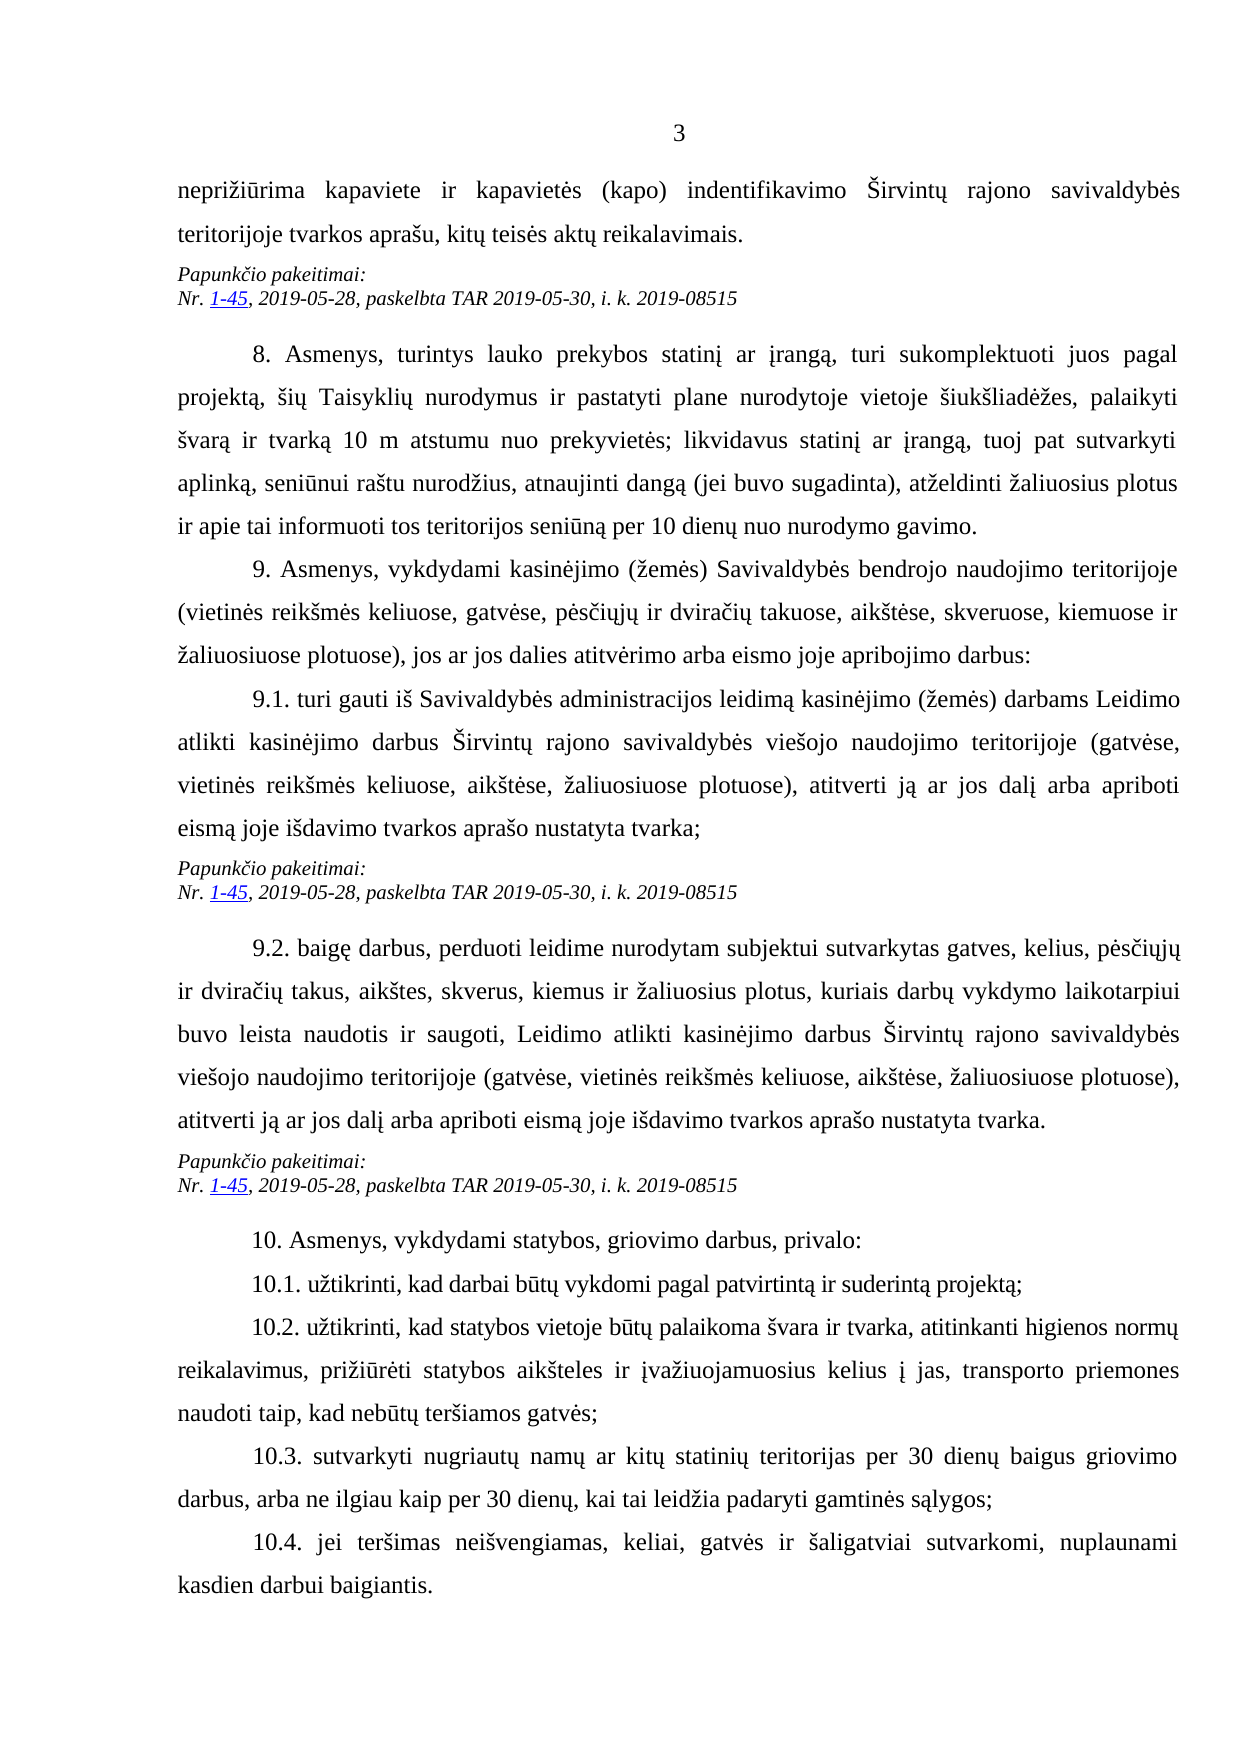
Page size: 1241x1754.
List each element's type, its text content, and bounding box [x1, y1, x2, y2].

text Nr. 1-45, 2019-05-28, paskelbta TAR 2019-05-30, i. k. 2019-08515 [177, 286, 1181, 310]
text neprižiūrima kapaviete ir kapavietės (kapo) indentifikavimo Širvintų rajono savivaldybės teritorijoje tvarkos aprašu, kitų teisės aktų reikalavimais. [177, 176, 1181, 247]
text 8. Asmenys, turintys lauko prekybos statinį ar įrangą, turi sukomplektuoti juos pagal projektą, šių Taisyklių nurodymus ir pastatyti plane nurodytoje vietoje šiukšliadėžes, palaikyti švarą ir tvarką 10 m atstumu nuo prekyvietės; likvidavus statinį ar įrangą, tuoj pat sutvarkyti aplinką, seniūnui raštu nurodžius, atnaujinti dangą (jei buvo sugadinta), atželdinti žaliuosius plotus ir apie tai informuoti tos teritorijos seniūną per 10 dienų nuo nurodymo gavimo. [177, 339, 1178, 540]
text 9. Asmenys, vykdydami kasinėjimo (žemės) Savivaldybės bendrojo naudojimo teritorijoje (vietinės reikšmės keliuose, gatvėse, pėsčiųjų ir dviračių takuose, aikštėse, skveruose, kiemuose ir žaliuosiuose plotuose), jos ar jos dalies atitvėrimo arba eismo joje apribojimo darbus: [177, 554, 1178, 669]
text Papunkčio pakeitimai: [177, 262, 1181, 286]
text 10.2. užtikrinti, kad statybos vietoje būtų palaikoma švara ir tvarka, atitinkanti higienos normų reikalavimus, prižiūrėti statybos aikšteles ir įvažiuojamuosius kelius į jas, transporto priemones naudoti taip, kad nebūtų teršiamos gatvės; [177, 1312, 1180, 1427]
text Nr. 1-45, 2019-05-28, paskelbta TAR 2019-05-30, i. k. 2019-08515 [177, 1173, 1181, 1197]
text Papunkčio pakeitimai: [177, 856, 1181, 880]
text Papunkčio pakeitimai: [177, 1149, 1181, 1173]
text 10.4. jei teršimas neišvengiamas, keliai, gatvės ir šaligatviai sutvarkomi, nuplaunami kasdien darbui baigiantis. [177, 1527, 1178, 1599]
text 10.3. sutvarkyti nugriautų namų ar kitų statinių teritorijas per 30 dienų baigus griovimo darbus, arba ne ilgiau kaip per 30 dienų, kai tai leidžia padaryti gamtinės sąlygos; [177, 1441, 1178, 1513]
text 10. Asmenys, vykdydami statybos, griovimo darbus, privalo: [177, 1226, 1180, 1254]
text 9.2. baigę darbus, perduoti leidime nurodytam subjektui sutvarkytas gatves, kelius, pėsčiųjų ir dviračių takus, aikštes, skverus, kiemus ir žaliuosius plotus, kuriais darbų vykdymo laikotarpiui buvo leista naudotis ir saugoti, Leidimo atlikti kasinėjimo darbus Širvintų rajono savivaldybės viešojo naudojimo teritorijoje (gatvėse, vietinės reikšmės keliuose, aikštėse, žaliuosiuose plotuose), atitverti ją ar jos dalį arba apriboti eismą joje išdavimo tvarkos aprašo nustatyta tvarka. [177, 933, 1181, 1134]
text 10.1. užtikrinti, kad darbai būtų vykdomi pagal patvirtintą ir suderintą projektą; [177, 1269, 1180, 1297]
text 9.1. turi gauti iš Savivaldybės administracijos leidimą kasinėjimo (žemės) darbams Leidimo atlikti kasinėjimo darbus Širvintų rajono savivaldybės viešojo naudojimo teritorijoje (gatvėse, vietinės reikšmės keliuose, aikštėse, žaliuosiuose plotuose), atitverti ją ar jos dalį arba apriboti eismą joje išdavimo tvarkos aprašo nustatyta tvarka; [177, 684, 1181, 842]
text Nr. 1-45, 2019-05-28, paskelbta TAR 2019-05-30, i. k. 2019-08515 [177, 880, 1181, 904]
